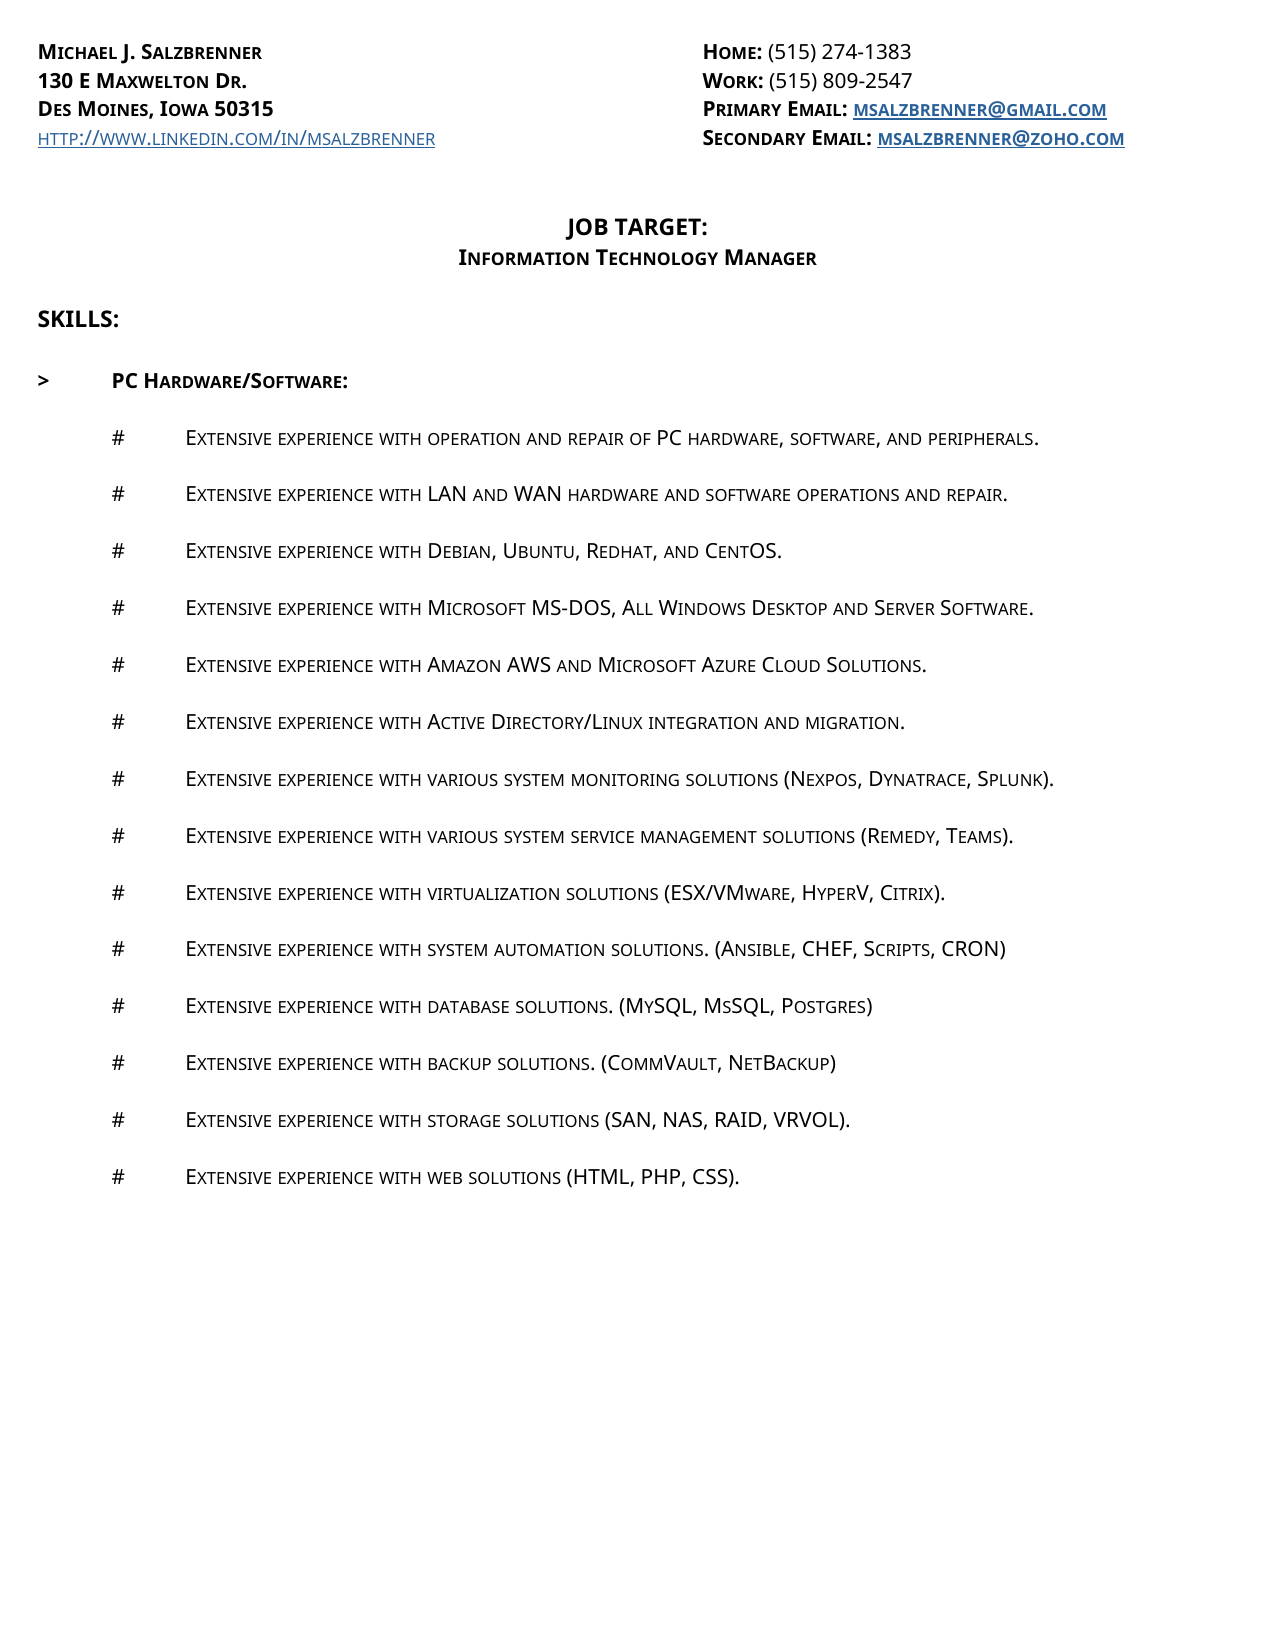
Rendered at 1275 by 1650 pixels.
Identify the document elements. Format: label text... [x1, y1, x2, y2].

text # Extensive experience with Debian, Ubuntu, Redhat, and CentOS. [37, 536, 1237, 565]
text # Extensive experience with Active Directory/Linux integration and migration. [37, 707, 1237, 735]
text # Extensive experience with system automation solutions. (Ansible, CHEF, Scripts, CRON) [37, 934, 1237, 963]
text Information Technology Manager [37, 242, 1237, 272]
text # Extensive experience with Microsoft MS-DOS, All Windows Desktop and Server Software. [37, 593, 1237, 622]
text JOB TARGET: [37, 211, 1237, 242]
text 130 E Maxwelton Dr. Work: (515) 809-2547 [37, 66, 1237, 94]
text # Extensive experience with database solutions. (MySQL, MsSQL, Postgres) [37, 991, 1237, 1020]
text # Extensive experience with storage solutions (SAN, NAS, RAID, VRVOL). [37, 1105, 1237, 1133]
text # Extensive experience with various system service management solutions (Remedy, Teams). [37, 821, 1237, 849]
text # Extensive experience with various system monitoring solutions (Nexpos, Dynatrace, Splunk). [37, 764, 1237, 792]
text # Extensive experience with web solutions (HTML, PHP, CSS). [37, 1162, 1237, 1190]
text Michael J. Salzbrenner Home: (515) 274-1383 [37, 37, 1237, 66]
text # Extensive experience with Amazon AWS and Microsoft Azure Cloud Solutions. [37, 650, 1237, 678]
text > PC Hardware/Software: [37, 366, 1237, 394]
text # Extensive experience with virtualization solutions (ESX/VMware, HyperV, Citrix). [37, 878, 1237, 906]
text SKILLS: [37, 303, 1237, 334]
text http://www.linkedin.com/in/msalzbrenner Secondary Email: msalzbrenner@zoho.com [37, 123, 1237, 151]
text Des Moines, Iowa 50315 Primary Email: msalzbrenner@gmail.com [37, 94, 1237, 123]
text # Extensive experience with LAN and WAN hardware and software operations and repair. [37, 479, 1237, 508]
text # Extensive experience with operation and repair of PC hardware, software, and peripherals. [37, 423, 1237, 451]
text # Extensive experience with backup solutions. (CommVault, NetBackup) [37, 1048, 1237, 1077]
